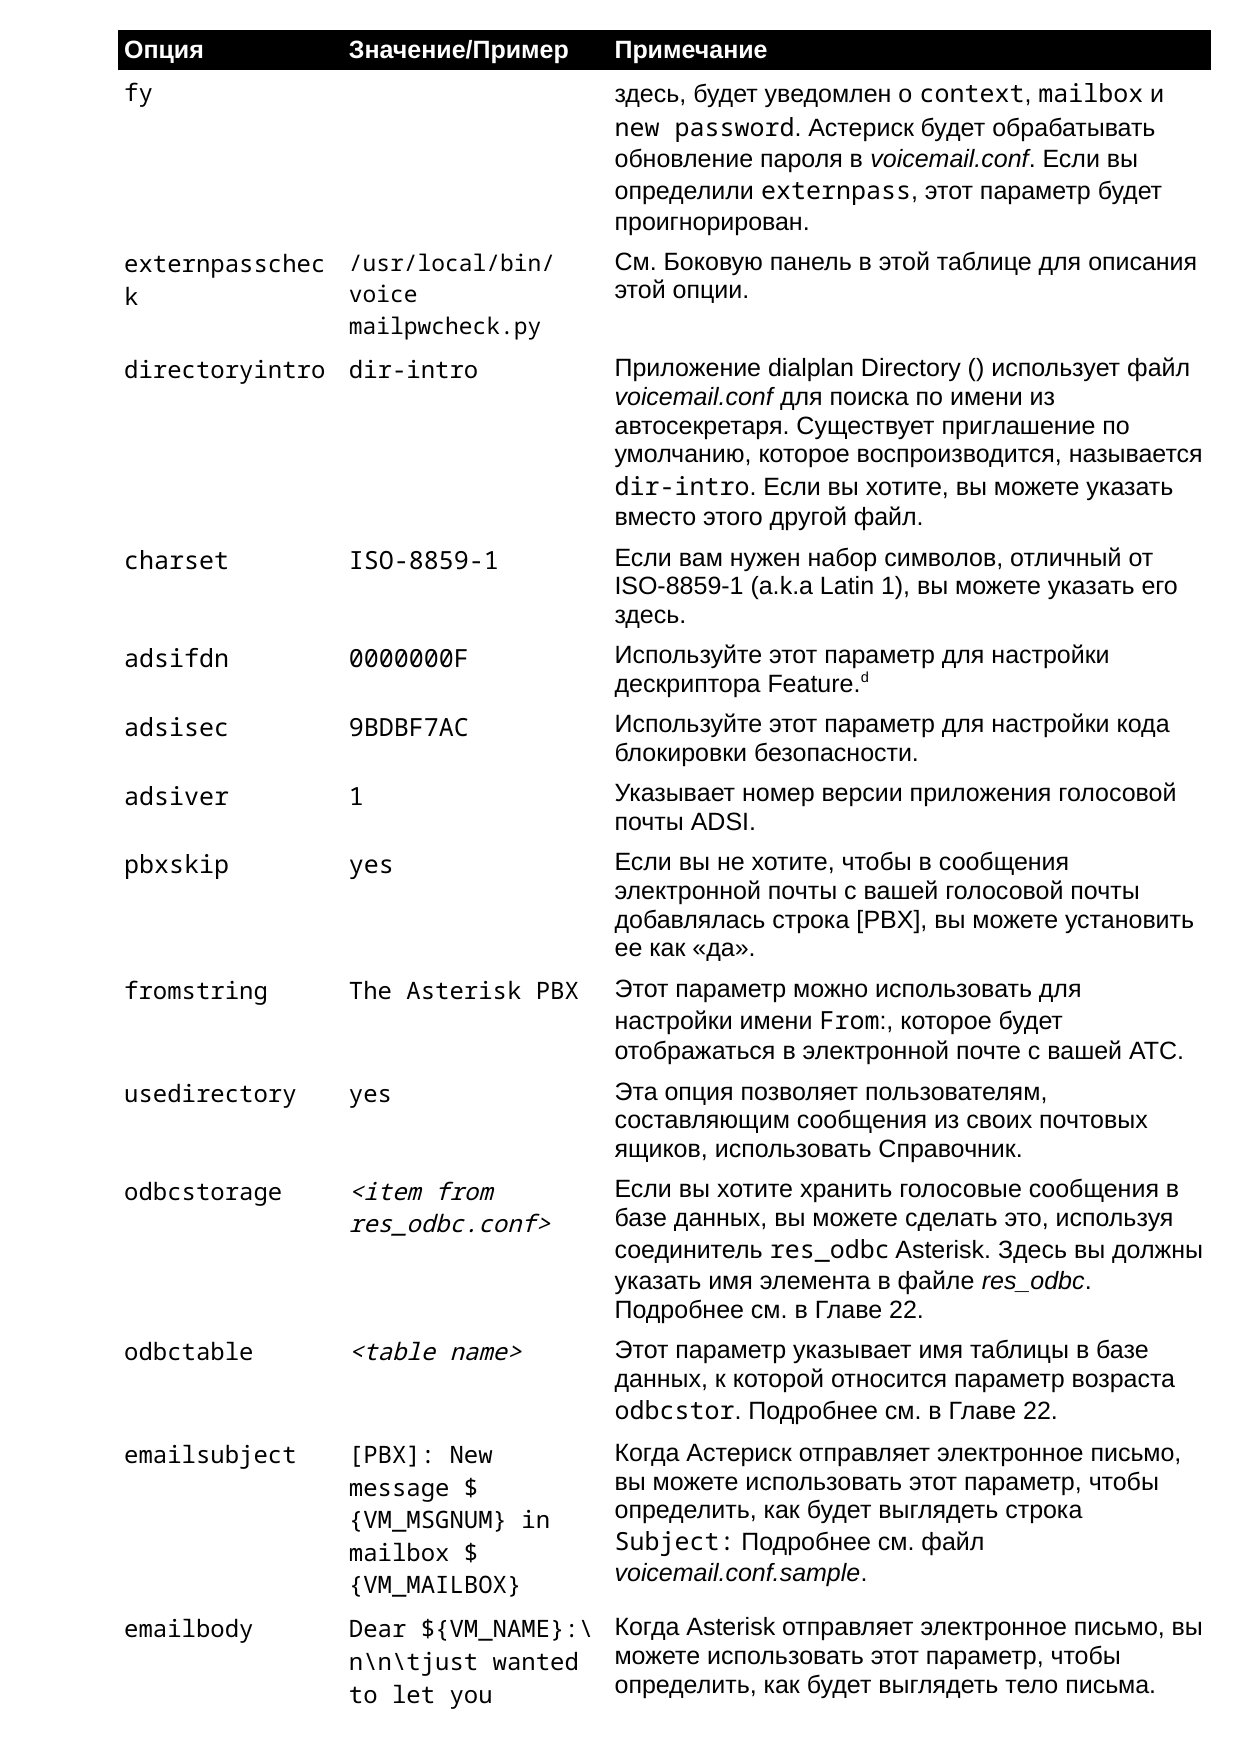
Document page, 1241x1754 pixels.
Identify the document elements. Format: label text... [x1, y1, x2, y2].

table_header Опция [118, 31, 343, 70]
table_header Значение/Пример [343, 31, 609, 70]
table_cell [PBX]: New message ${VM_MSGNUM} in mailbox ${VM_MAILBOX} [343, 1432, 609, 1607]
table_cell 1 [343, 773, 609, 841]
table_cell The Asterisk PBX [343, 968, 609, 1071]
table_cell emailsubject [118, 1432, 343, 1607]
table_cell [343, 70, 609, 241]
table_cell adsiver [118, 773, 343, 841]
table_cell Этот параметр можно использовать для настройки имени From:, которое будет отображаться в электронной почте с вашей АТС. [609, 968, 1211, 1071]
table_cell Используйте этот параметр для настройки дескриптора Feature.d [609, 635, 1211, 703]
table_cell Используйте этот параметр для настройки кода блокировки безопасности. [609, 704, 1211, 772]
table_cell Когда Астериск отправляет электронное письмо, вы можете использовать этот параметр, чтобы определить, как будет выглядеть строка Subject: Подробнее см. файл voicemail.conf.sample. [609, 1432, 1211, 1607]
table_cell здесь, будет уведомлен о context, mailbox и new password. Астериск будет обрабатывать обновление пароля в voicemail.conf. Если вы определили externpass, этот параметр будет проигнорирован. [609, 70, 1211, 241]
table_cell odbcstorage [118, 1169, 343, 1329]
table_cell 0000000F [343, 635, 609, 703]
table_cell fy [118, 70, 343, 241]
table_cell Если вы хотите хранить голосовые сообщения в базе данных, вы можете сделать это, используя соединитель res_odbc Asterisk. Здесь вы должны указать имя элемента в файле res_odbc. Подробнее см. в Главе 22. [609, 1169, 1211, 1329]
table_cell 9BDBF7AC [343, 704, 609, 772]
table_header Примечание [609, 31, 1211, 70]
table_cell emailbody [118, 1607, 343, 1716]
table_cell Dear ${VM_NAME}:\n\n\tjust wanted to let you [343, 1607, 609, 1716]
table_cell Указывает номер версии приложения голосовой почты ADSI. [609, 773, 1211, 841]
table_cell adsisec [118, 704, 343, 772]
table_cell yes [343, 1071, 609, 1168]
table_cell odbctable [118, 1329, 343, 1432]
table_cell fromstring [118, 968, 343, 1071]
table_cell /usr/local/bin/voice mailpwcheck.py [343, 241, 609, 347]
table_cell <item from res_odbc.conf> [343, 1169, 609, 1329]
table_cell Этот параметр указывает имя таблицы в базе данных, к которой относится параметр возраста odbcstor. Подробнее см. в Главе 22. [609, 1329, 1211, 1432]
table_cell externpasscheck [118, 241, 343, 347]
table_cell Если вам нужен набор символов, отличный от ISO-8859-1 (a.k.a Latin 1), вы можете указать его здесь. [609, 537, 1211, 634]
table_cell См. Боковую панель в этой таблице для описания этой опции. [609, 241, 1211, 347]
table_cell pbxskip [118, 841, 343, 968]
table_cell Приложение dialplan Directory () использует файл voicemail.conf для поиска по имени из автосекретаря. Существует приглашение по умолчанию, которое воспроизводится, называется dir-intro. Если вы хотите, вы можете указать вместо этого другой файл. [609, 348, 1211, 537]
table_cell adsifdn [118, 635, 343, 703]
table_cell ISO-8859-1 [343, 537, 609, 634]
table_cell Если вы не хотите, чтобы в сообщения электронной почты с вашей голосовой почты добавлялась строка [PBX], вы можете установить ее как «да». [609, 841, 1211, 968]
table_cell <table name> [343, 1329, 609, 1432]
table_cell Эта опция позволяет пользователям, составляющим сообщения из своих почтовых ящиков, использовать Справочник. [609, 1071, 1211, 1168]
table_cell directoryintro [118, 348, 343, 537]
table_cell dir-intro [343, 348, 609, 537]
table_cell Когда Asterisk отправляет электронное письмо, вы можете использовать этот параметр, чтобы определить, как будет выглядеть тело письма. [609, 1607, 1211, 1716]
table_cell charset [118, 537, 343, 634]
table_cell yes [343, 841, 609, 968]
table_cell usedirectory [118, 1071, 343, 1168]
